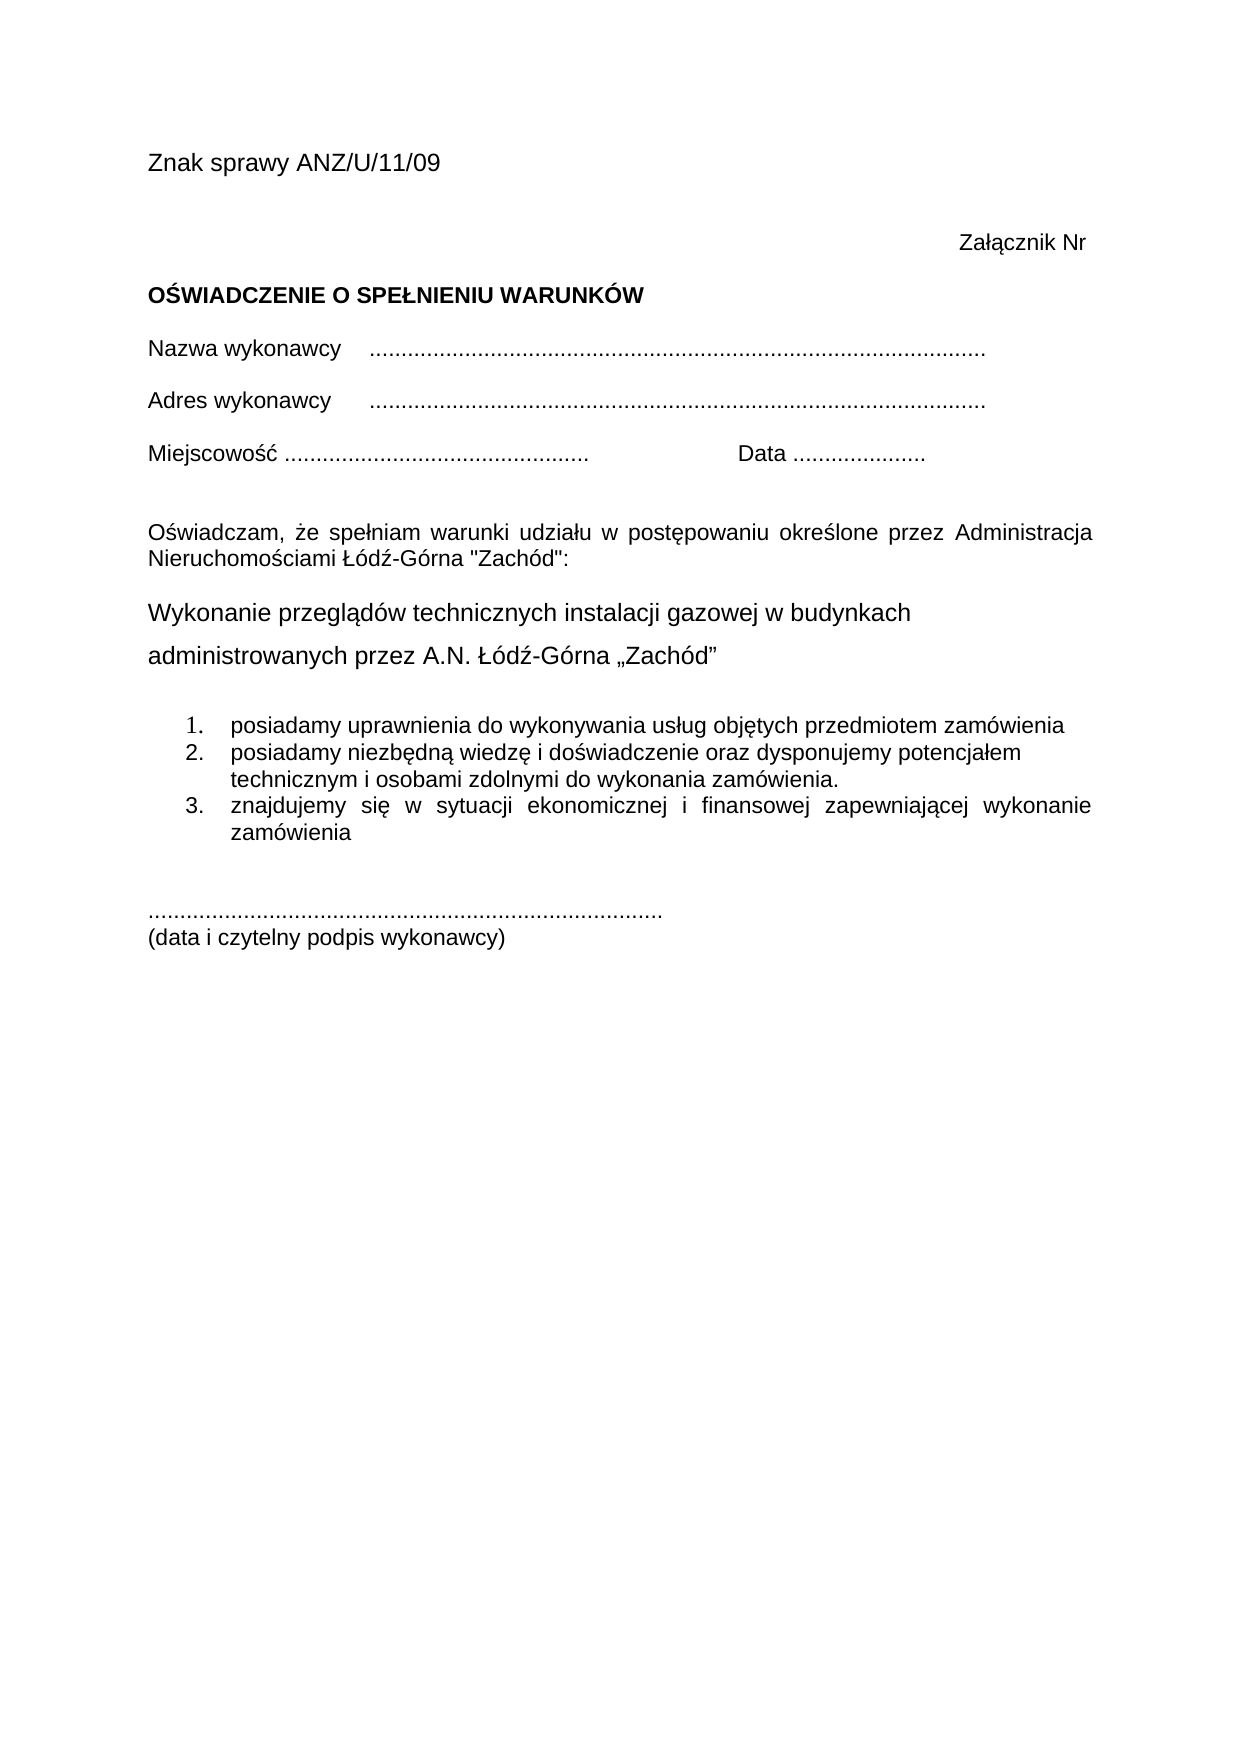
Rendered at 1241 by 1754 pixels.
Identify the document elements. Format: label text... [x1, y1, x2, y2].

list posiadamy uprawnienia do wykonywania usług objętych przedmiotem zamówienia [185, 711, 1092, 739]
text Załącznik Nr [148, 229, 1092, 255]
text Miejscowość ................................................ Data ..................... [148, 440, 1092, 466]
text Znak sprawy ANZ/U/11/09 [148, 148, 1092, 176]
text Nazwa wykonawcy ................................................................................................. [148, 334, 1092, 361]
text OŚWIADCZENIE O SPEŁNIENIU WARUNKÓW [148, 282, 1092, 308]
text Wykonanie przeglądów technicznych instalacji gazowej w budynkach administrowanych przez A.N. Łódź-Górna „Zachód” [148, 598, 1092, 670]
list posiadamy niezbędną wiedzę i doświadczenie oraz dysponujemy potencjałem technicznym i osobami zdolnymi do wykonania zamówienia. [185, 739, 1092, 792]
text ................................................................................. [148, 897, 1092, 924]
text Oświadczam, że spełniam warunki udziału w postępowaniu określone przez Administracja Nieruchomościami Łódź-Górna "Zachód": [148, 519, 1092, 572]
text (data i czytelny podpis wykonawcy) [148, 924, 1092, 950]
list znajdujemy się w sytuacji ekonomicznej i finansowej zapewniającej wykonanie zamówienia [185, 792, 1092, 845]
text Adres wykonawcy ................................................................................................. [148, 387, 1092, 413]
